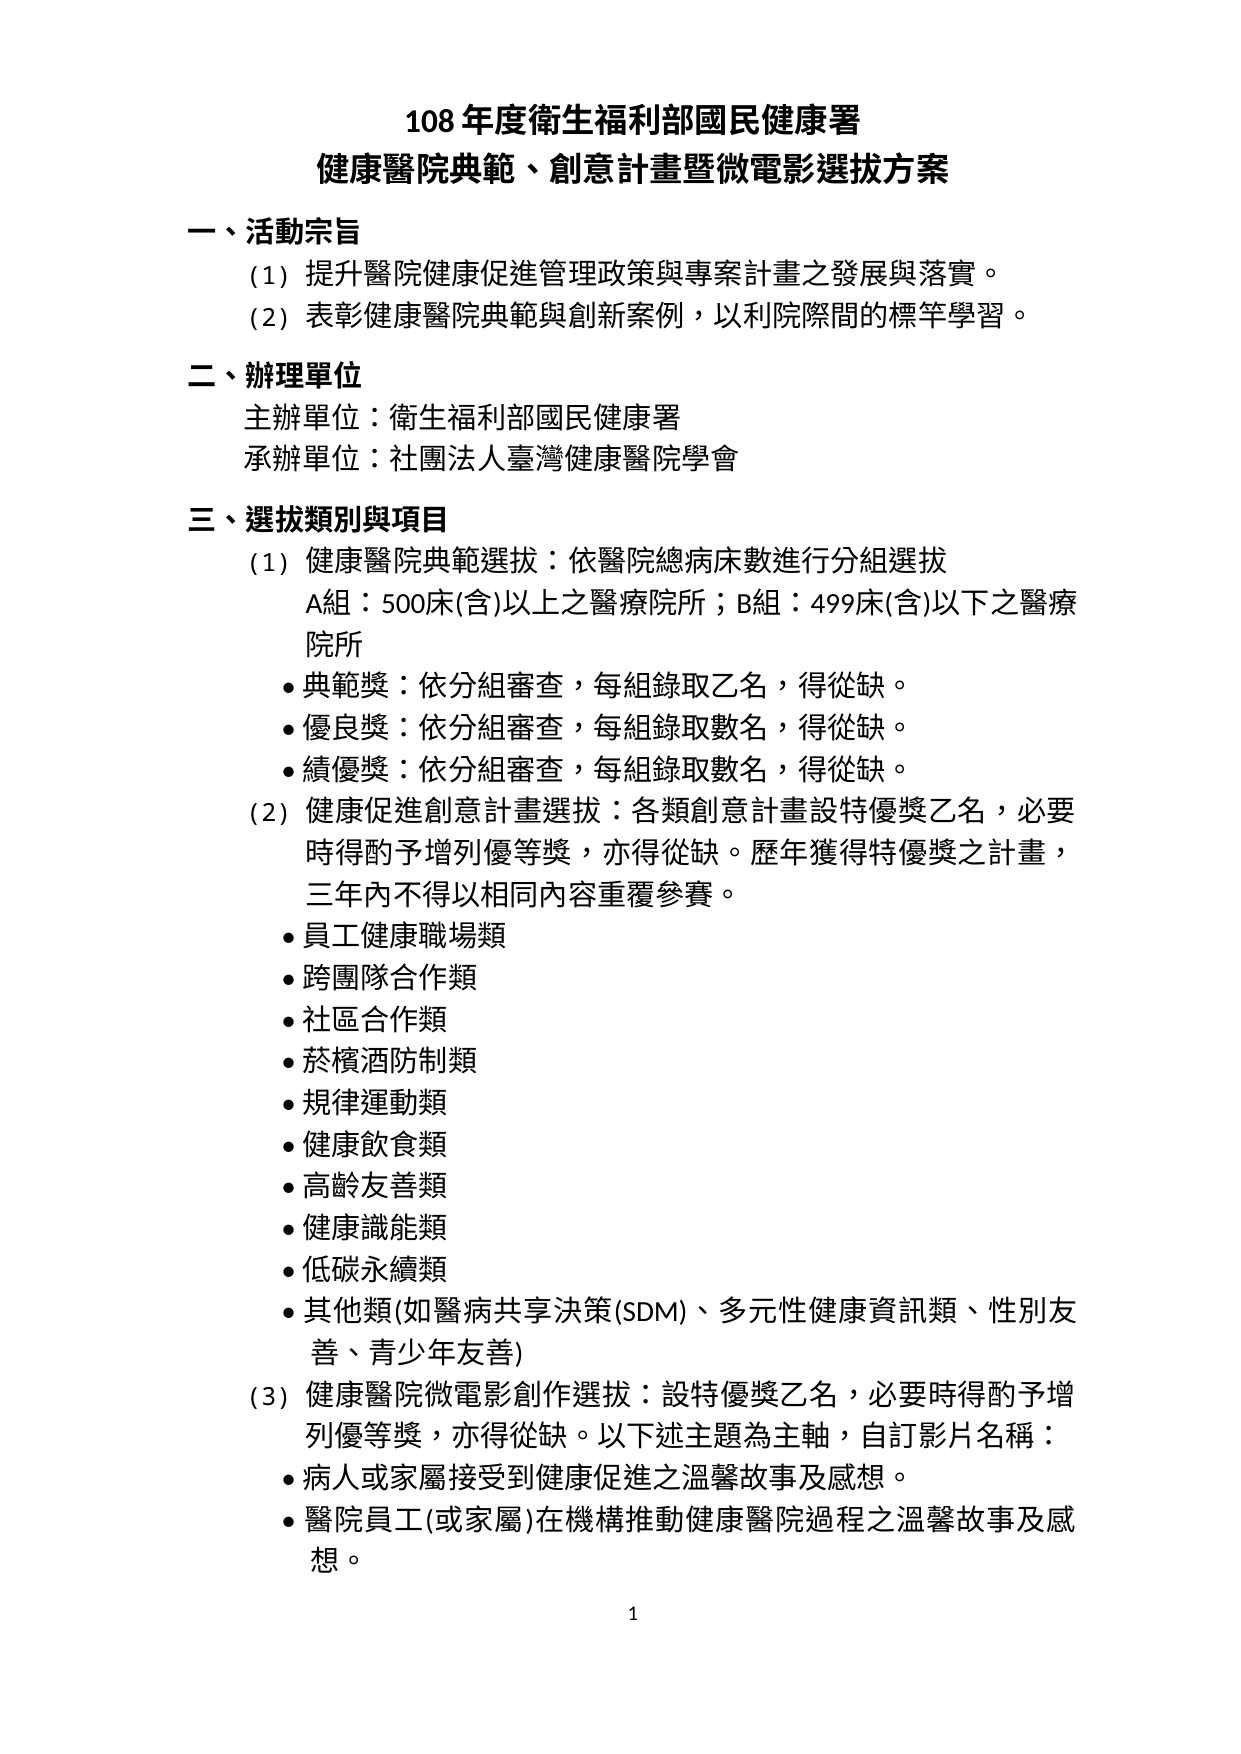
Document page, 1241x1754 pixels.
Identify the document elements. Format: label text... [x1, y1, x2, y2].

text 三、選拔類別與項目 [187, 497, 1078, 538]
text • 醫院員工(或家屬)在機構推動健康醫院過程之溫馨故事及感想。 [281, 1497, 1078, 1580]
text • 典範獎：依分組審查，每組錄取乙名，得從缺。 [281, 663, 1078, 705]
text 一、活動宗旨 [187, 209, 1078, 251]
text A組：500床(含)以上之醫療院所；B組：499床(含)以下之醫療院所 [305, 580, 1078, 663]
text 承辦單位：社團法人臺灣健康醫院學會 [243, 436, 1078, 478]
list 提升醫院健康促進管理政策與專案計畫之發展與落實。 [246, 251, 1078, 293]
text • 績優獎：依分組審查，每組錄取數名，得從缺。 [281, 747, 1078, 788]
text • 跨團隊合作類 [281, 955, 1078, 997]
text • 病人或家屬接受到健康促進之溫馨故事及感想。 [281, 1455, 1078, 1497]
list 健康醫院典範選拔：依醫院總病床數進行分組選拔 [246, 538, 1078, 580]
text • 高齡友善類 [281, 1163, 1078, 1205]
text • 優良獎：依分組審查，每組錄取數名，得從缺。 [281, 705, 1078, 747]
text • 健康飲食類 [281, 1122, 1078, 1163]
list 表彰健康醫院典範與創新案例，以利院際間的標竿學習。 [246, 293, 1078, 334]
text • 員工健康職場類 [281, 913, 1078, 955]
text 主辦單位：衛生福利部國民健康署 [243, 395, 1078, 436]
list 健康醫院微電影創作選拔：設特優獎乙名，必要時得酌予增列優等獎，亦得從缺。以下述主題為主軸，自訂影片名稱： [246, 1372, 1078, 1455]
text • 其他類(如醫病共享決策(SDM)、多元性健康資訊類、性別友善、青少年友善) [281, 1288, 1078, 1372]
text 健康醫院典範、創意計畫暨微電影選拔方案 [187, 142, 1078, 191]
text • 規律運動類 [281, 1080, 1078, 1122]
list 健康促進創意計畫選拔：各類創意計畫設特優獎乙名，必要時得酌予增列優等獎，亦得從缺。歷年獲得特優獎之計畫，三年內不得以相同內容重覆參賽。 [246, 788, 1078, 913]
text • 健康識能類 [281, 1205, 1078, 1247]
text 108年度衛生福利部國民健康署 [187, 94, 1078, 142]
text 二、辦理單位 [187, 353, 1078, 395]
text • 菸檳酒防制類 [281, 1038, 1078, 1080]
text • 社區合作類 [281, 997, 1078, 1038]
text • 低碳永續類 [281, 1247, 1078, 1288]
